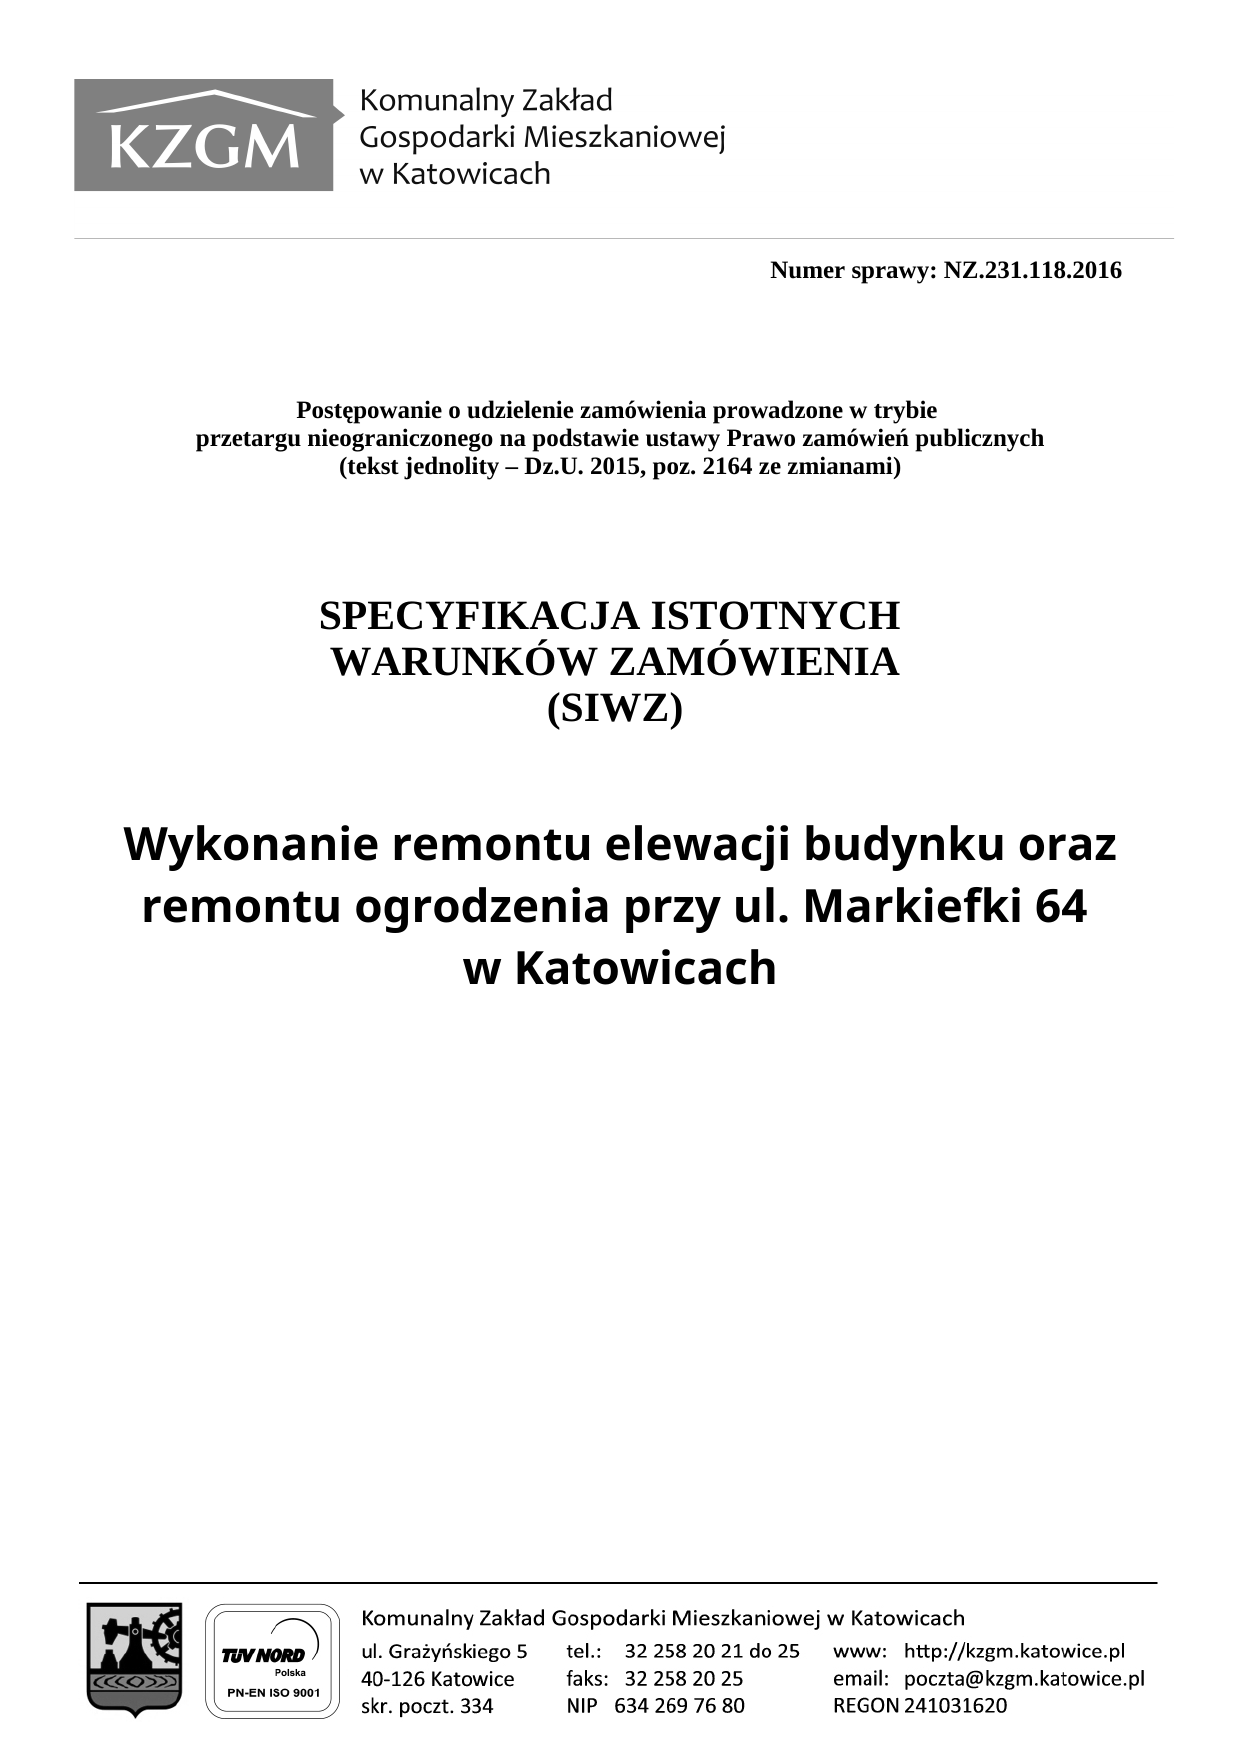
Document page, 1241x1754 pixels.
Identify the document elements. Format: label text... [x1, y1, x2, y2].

picture [78, 1581, 1162, 1727]
text SPECYFIKACJA ISTOTNYCH [118, 592, 1122, 638]
text Numer sprawy: NZ.231.118.2016 [118, 240, 1122, 284]
picture [74, 79, 1175, 240]
text Wykonanie remontu elewacji budynku oraz remontu ogrodzenia przy ul. Markiefki 64 w Katowicach [118, 811, 1122, 998]
text WARUNKÓW ZAMÓWIENIA (SIWZ) [118, 638, 1122, 731]
subtitle Postępowanie o udzielenie zamówienia prowadzone w trybie przetargu nieograniczonego na podstawie ustawy Prawo zamówień publicznych (tekst jednolity – Dz.U. 2015, poz. 2164 ze zmianami) [118, 397, 1122, 480]
